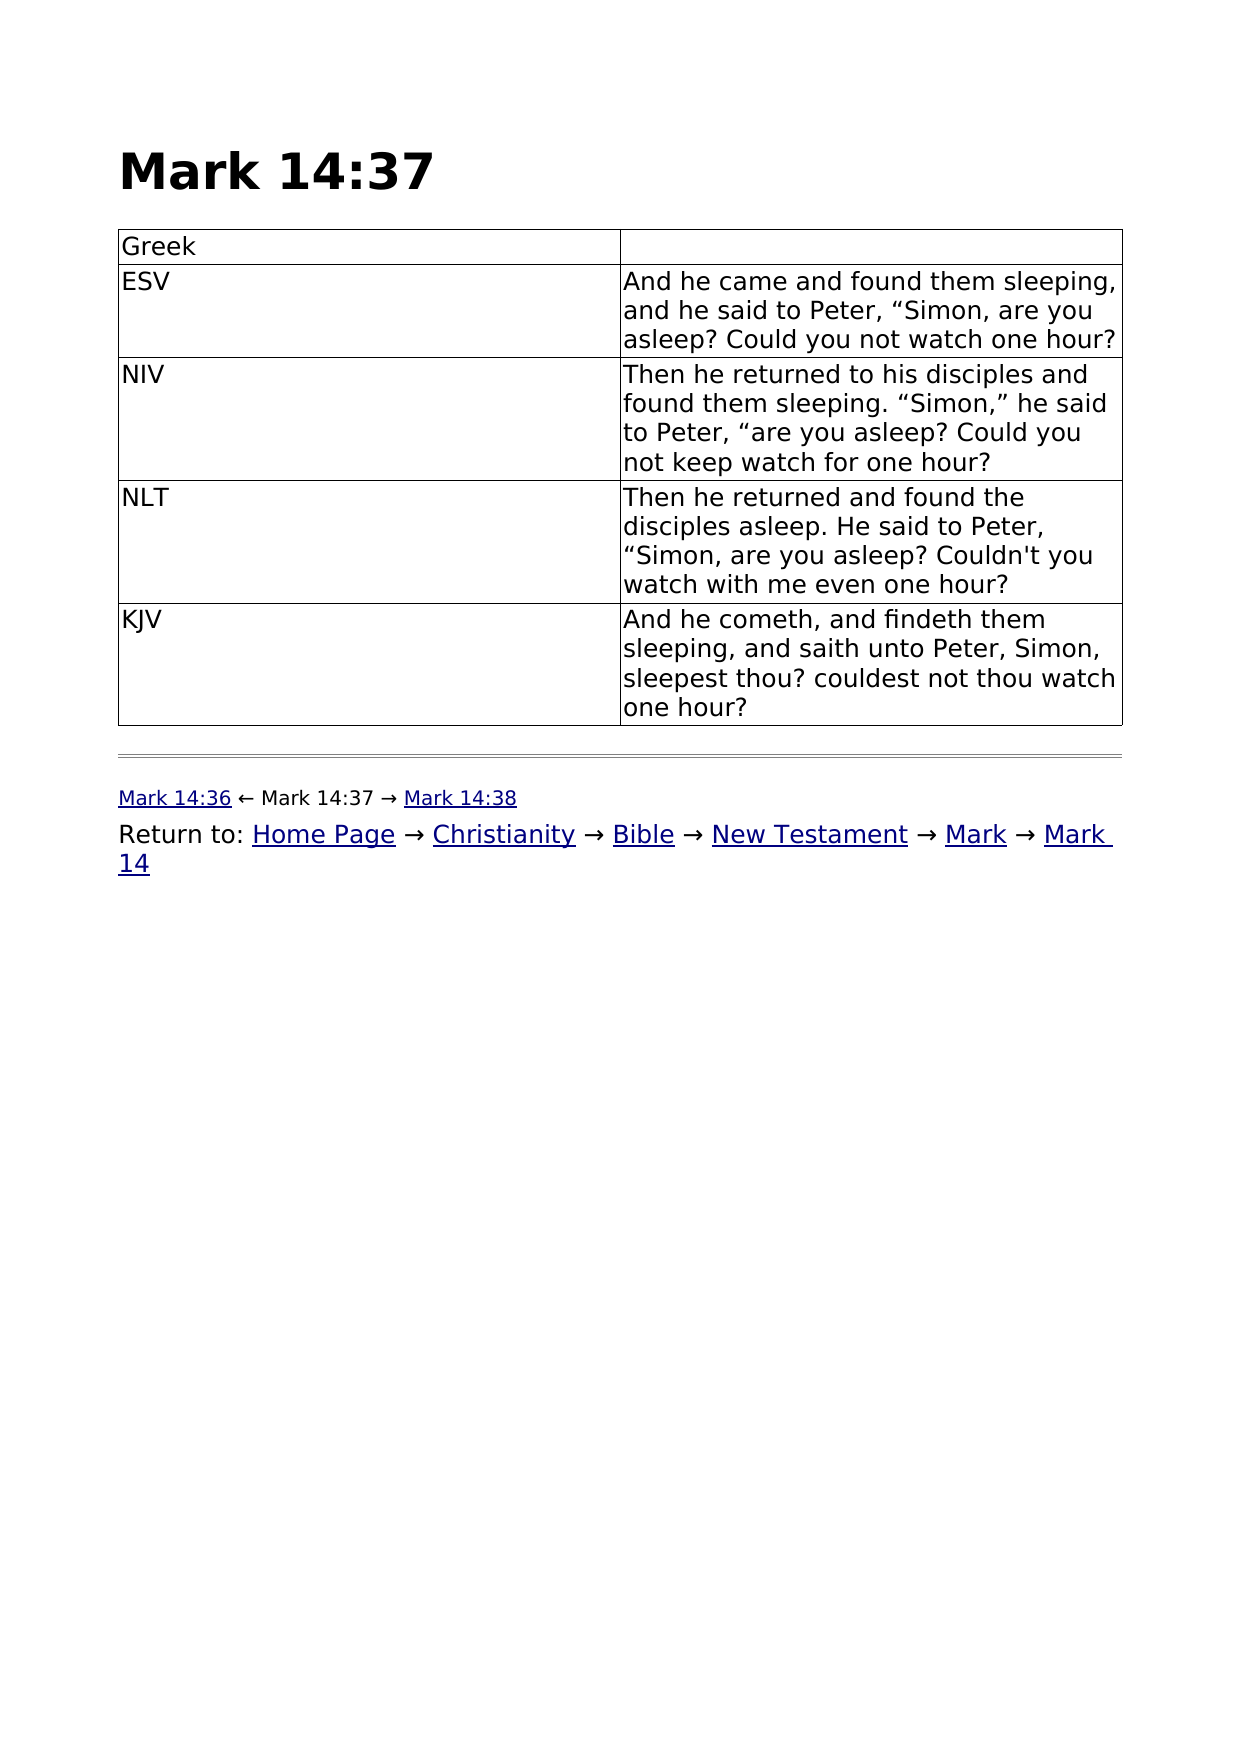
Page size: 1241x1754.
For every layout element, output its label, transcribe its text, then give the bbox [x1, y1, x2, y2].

table_cell And he came and found them sleeping, and he said to Peter, “Simon, are you asleep? Could you not watch one hour? [621, 265, 1122, 357]
table_cell And he cometh, and findeth them sleeping, and saith unto Peter, Simon, sleepest thou? couldest not thou watch one hour? [621, 604, 1122, 725]
table_cell NIV [119, 358, 620, 480]
text Return to: Home Page → Christianity → Bible → New Testament → Mark → Mark 14 [118, 820, 1122, 879]
table_cell NLT [119, 481, 620, 602]
subtitle Mark 14:37 [118, 143, 1122, 201]
table_cell ESV [119, 265, 620, 357]
table_cell KJV [119, 604, 620, 725]
table_header [621, 230, 1122, 264]
table_cell Then he returned to his disciples and found them sleeping. “Simon,” he said to Peter, “are you asleep? Could you not keep watch for one hour? [621, 358, 1122, 480]
table_header Greek [119, 230, 620, 264]
text Mark 14:36 ← Mark 14:37 → Mark 14:38 [118, 786, 1122, 820]
table_cell Then he returned and found the disciples asleep. He said to Peter, “Simon, are you asleep? Couldn't you watch with me even one hour? [621, 481, 1122, 602]
